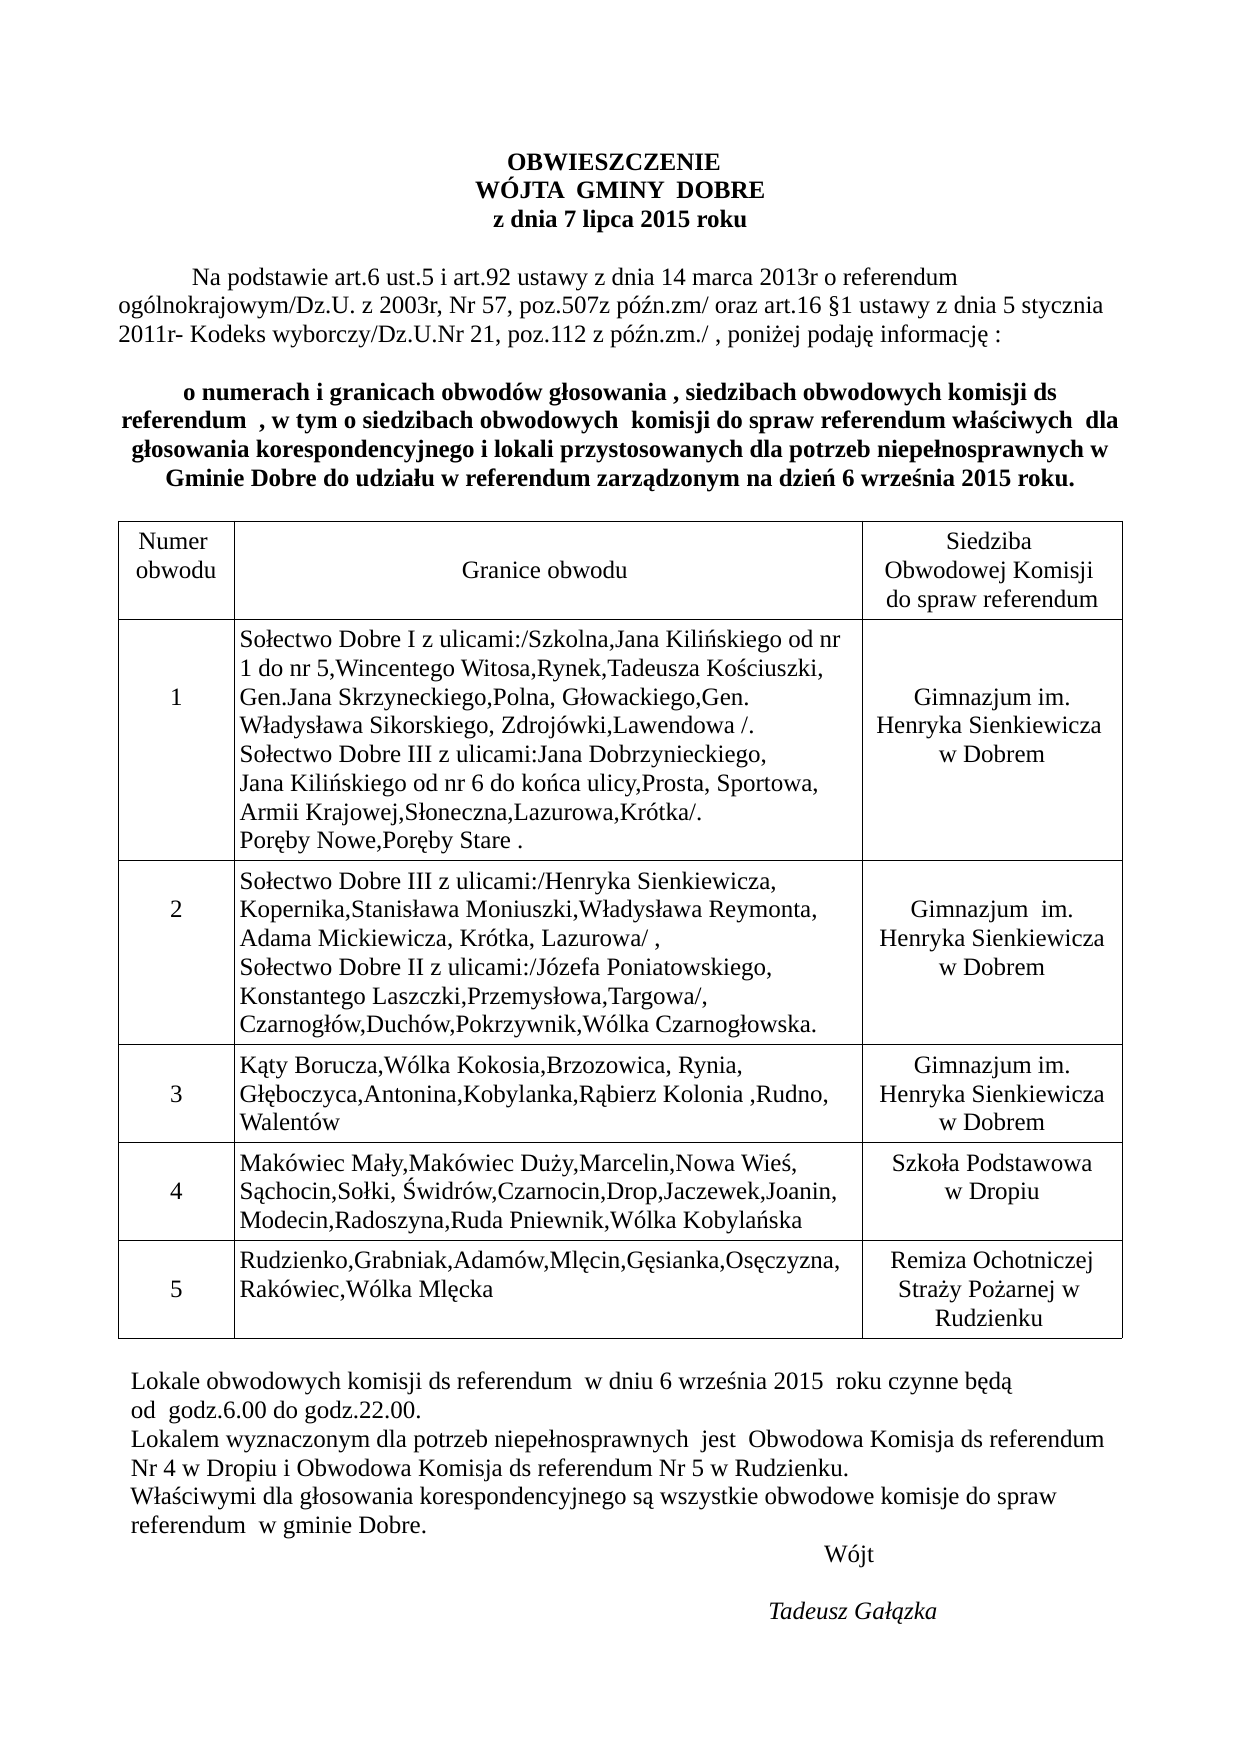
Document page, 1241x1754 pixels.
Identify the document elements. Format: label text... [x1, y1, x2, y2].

text o numerach i granicach obwodów głosowania , siedzibach obwodowych komisji ds referendum , w tym o siedzibach obwodowych komisji do spraw referendum właściwych dla głosowania korespondencyjnego i lokali przystosowanych dla potrzeb niepełnosprawnych w Gminie Dobre do udziału w referendum zarządzonym na dzień 6 września 2015 roku. [118, 377, 1122, 492]
table_cell Sołectwo Dobre III z ulicami:/Henryka Sienkiewicza, Kopernika,Stanisława Moniuszki,Władysława Reymonta, Adama Mickiewicza, Krótka, Lazurowa/ , Sołectwo Dobre II z ulicami:/Józefa Poniatowskiego, Konstantego Laszczki,Przemysłowa,Targowa/, Czarnogłów,Duchów,Pokrzywnik,Wólka Czarnogłowska. [235, 861, 862, 1044]
table_cell 2 [119, 861, 234, 1044]
text 2011r- Kodeks wyborczy/Dz.U.Nr 21, poz.112 z późn.zm./ , poniżej podaję informację : [118, 319, 1122, 348]
table_cell Makówiec Mały,Makówiec Duży,Marcelin,Nowa Wieś, Sąchocin,Sołki, Świdrów,Czarnocin,Drop,Jaczewek,Joanin, Modecin,Radoszyna,Ruda Pniewnik,Wólka Kobylańska [235, 1143, 862, 1240]
text z dnia 7 lipca 2015 roku [118, 204, 1122, 233]
table_cell Rudzienko,Grabniak,Adamów,Mlęcin,Gęsianka,Osęczyzna, Rakówiec,Wólka Mlęcka [235, 1241, 862, 1337]
table_cell 5 [119, 1241, 234, 1337]
text Tadeusz Gałązka [118, 1596, 1122, 1625]
table_cell Gimnazjum im. Henryka Sienkiewicza w Dobrem [863, 861, 1122, 1044]
table_cell Sołectwo Dobre I z ulicami:/Szkolna,Jana Kilińskiego od nr 1 do nr 5,Wincentego Witosa,Rynek,Tadeusza Kościuszki, Gen.Jana Skrzyneckiego,Polna, Głowackiego,Gen. Władysława Sikorskiego, Zdrojówki,Lawendowa /. Sołectwo Dobre III z ulicami:Jana Dobrzynieckiego, Jana Kilińskiego od nr 6 do końca ulicy,Prosta, Sportowa, Armii Krajowej,Słoneczna,Lazurowa,Krótka/. Poręby Nowe,Poręby Stare . [235, 620, 862, 860]
text Nr 4 w Dropiu i Obwodowa Komisja ds referendum Nr 5 w Rudzienku. [118, 1453, 1122, 1481]
text Lokalem wyznaczonym dla potrzeb niepełnosprawnych jest Obwodowa Komisja ds referendum [118, 1424, 1122, 1453]
table_cell Gimnazjum im. Henryka Sienkiewicza w Dobrem [863, 1045, 1122, 1142]
text Wójt [118, 1539, 1122, 1568]
table_header Siedziba Obwodowej Komisji do spraw referendum [863, 522, 1122, 618]
text WÓJTA GMINY DOBRE [118, 176, 1122, 204]
text Właściwymi dla głosowania korespondencyjnego są wszystkie obwodowe komisje do spraw [118, 1481, 1122, 1510]
text Lokale obwodowych komisji ds referendum w dniu 6 września 2015 roku czynne będą [118, 1366, 1122, 1395]
text od godz.6.00 do godz.22.00. [118, 1395, 1122, 1424]
table_cell Remiza Ochotniczej Straży Pożarnej w Rudzienku [863, 1241, 1122, 1337]
table_cell 3 [119, 1045, 234, 1142]
table_header Granice obwodu [235, 522, 862, 618]
text OBWIESZCZENIE [118, 147, 1122, 176]
table_cell 4 [119, 1143, 234, 1240]
text Na podstawie art.6 ust.5 i art.92 ustawy z dnia 14 marca 2013r o referendum ogólnokrajowym/Dz.U. z 2003r, Nr 57, poz.507z późn.zm/ oraz art.16 §1 ustawy z dnia 5 stycznia [118, 262, 1122, 319]
table_cell 1 [119, 620, 234, 860]
table_cell Gimnazjum im. Henryka Sienkiewicza w Dobrem [863, 620, 1122, 860]
table_cell Szkoła Podstawowa w Dropiu [863, 1143, 1122, 1240]
table_cell Kąty Borucza,Wólka Kokosia,Brzozowica, Rynia, Głęboczyca,Antonina,Kobylanka,Rąbierz Kolonia ,Rudno, Walentów [235, 1045, 862, 1142]
text referendum w gminie Dobre. [118, 1510, 1122, 1539]
table_header Numer obwodu [119, 522, 234, 618]
